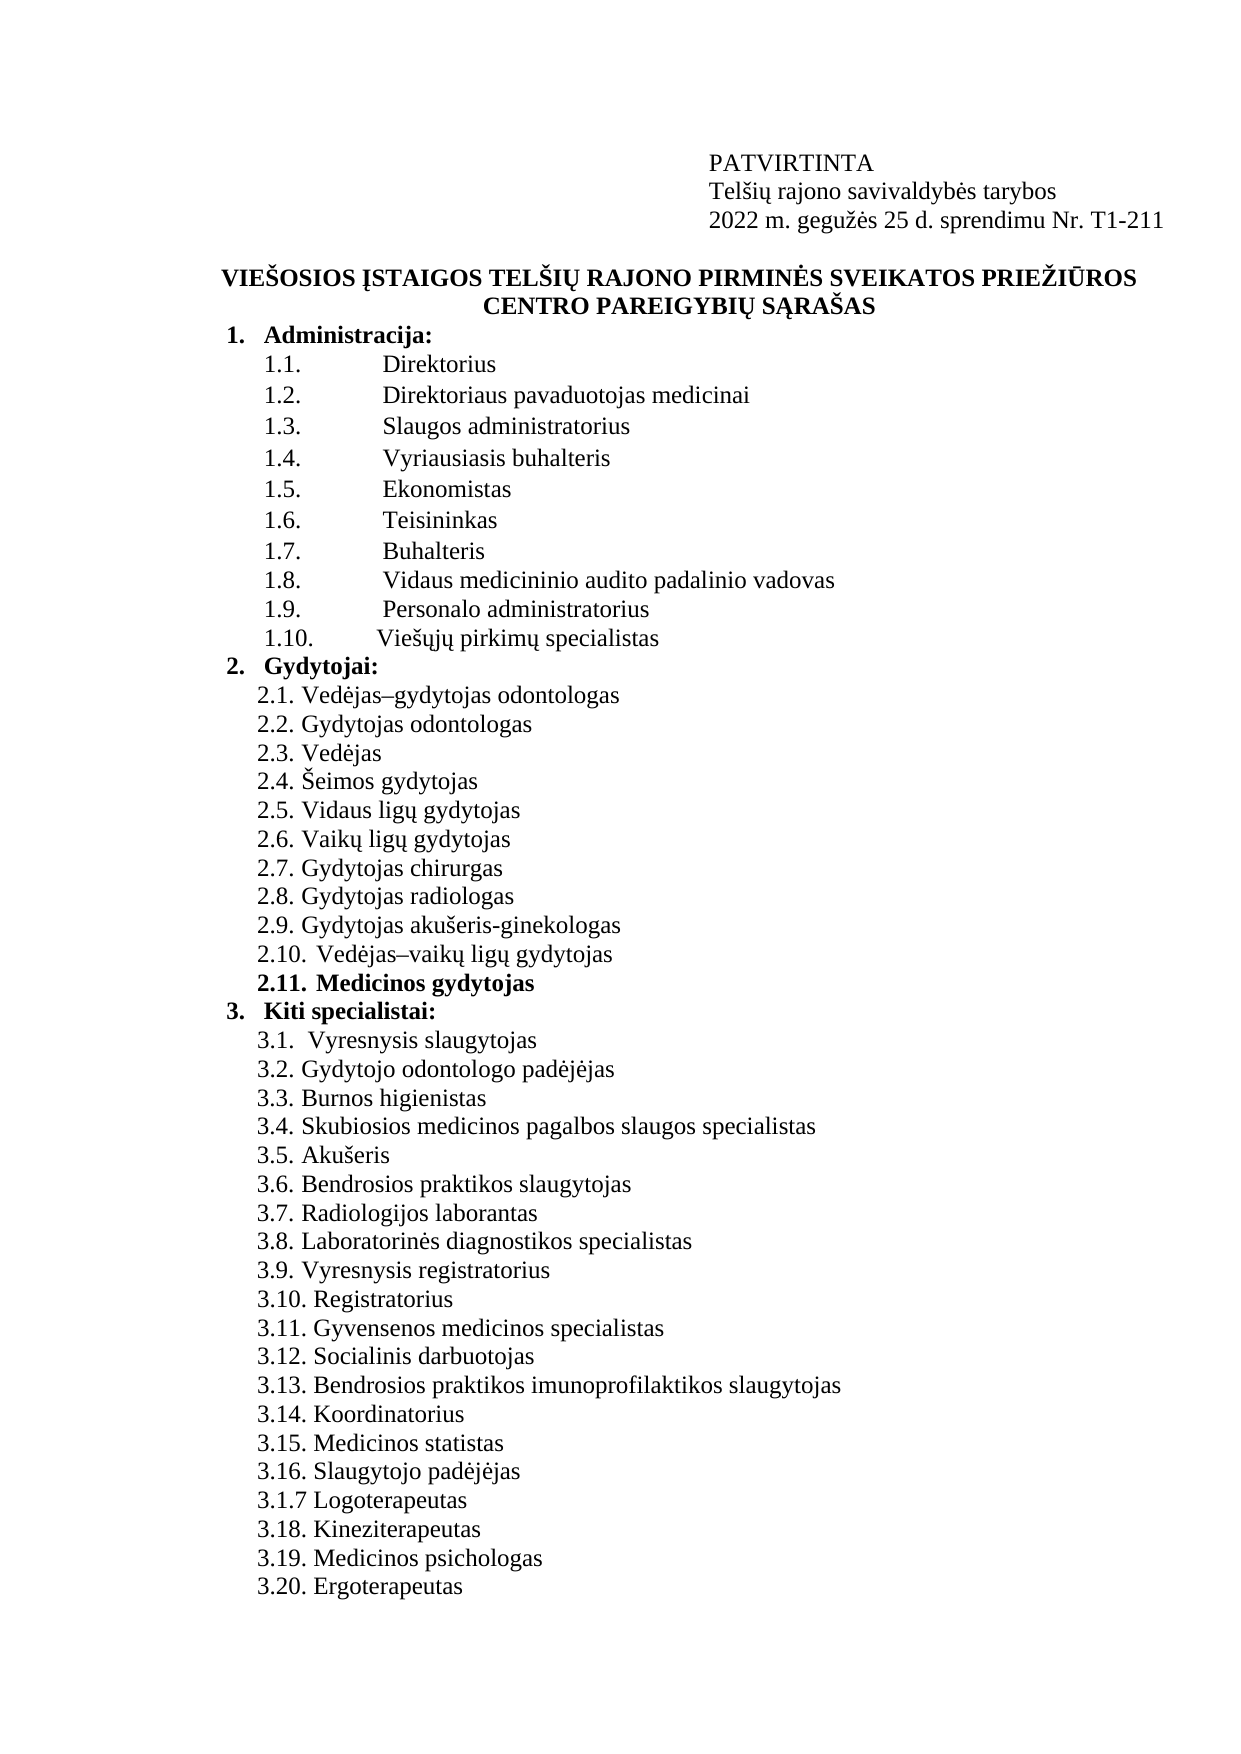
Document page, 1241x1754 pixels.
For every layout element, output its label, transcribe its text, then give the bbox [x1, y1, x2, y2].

table_cell 1.8. Vidaus medicininio audito padalinio vadovas 1.9. Personalo administratorius 1.10. Viešųjų pirkimų specialistas [177, 565, 1181, 651]
table_cell 2.2. Gydytojas odontologas 2.3. Vedėjas 2.4. Šeimos gydytojas 2.5. Vidaus ligų gydytojas 2.6. Vaikų ligų gydytojas 2.7. Gydytojas chirurgas 2.8. Gydytojas radiologas 2.9. Gydytojas akušeris-ginekologas 2.10. Vedėjas–vaikų ligų gydytojas 2.11. Medicinos gydytojas 3. Kiti specialistai: 3.1. Vyresnysis slaugytojas 3.2. Gydytojo odontologo padėjėjas 3.3. Burnos higienistas 3.4. Skubiosios medicinos pagalbos slaugos specialistas 3.5. Akušeris 3.6. Bendrosios praktikos slaugytojas 3.7. Radiologijos laborantas 3.8. Laboratorinės diagnostikos specialistas 3.9. Vyresnysis registratorius 3.10. Registratorius 3.11. Gyvensenos medicinos specialistas 3.12. Socialinis darbuotojas 3.13. Bendrosios praktikos imunoprofilaktikos slaugytojas 3.14. Koordinatorius 3.15. Medicinos statistas 3.16. Slaugytojo padėjėjas 3.1.7 Logoterapeutas 3.18. Kineziterapeutas 3.19. Medicinos psichologas 3.20. Ergoterapeutas [177, 709, 1181, 1600]
table_cell 1.2. Direktoriaus pavaduotojas medicinai [177, 378, 1181, 409]
table_cell 1.5. Ekonomistas [177, 471, 1181, 503]
text PATVIRTINTA [177, 148, 1181, 176]
table_header 1. Administracija: 1.1. Direktorius [177, 320, 1181, 378]
table_cell 1.4. Vyriausiasis buhalteris [177, 440, 1181, 471]
text 2022 m. gegužės 25 d. sprendimu Nr. T1-211 [177, 205, 1181, 234]
table_cell 1.6. Teisininkas [177, 503, 1181, 534]
table_cell 1.7. Buhalteris [177, 534, 1181, 565]
table_cell 1.3. Slaugos administratorius [177, 409, 1181, 440]
text VIEŠOSIOS ĮSTAIGOS TELŠIŲ RAJONO PIRMINĖS SVEIKATOS PRIEŽIŪROS CENTRO PAREIGYBIŲ SĄRAŠAS [177, 263, 1181, 320]
table_cell 2. Gydytojai: 2.1. Vedėjas–gydytojas odontologas [177, 651, 1181, 709]
text Telšių rajono savivaldybės tarybos [177, 176, 1181, 205]
